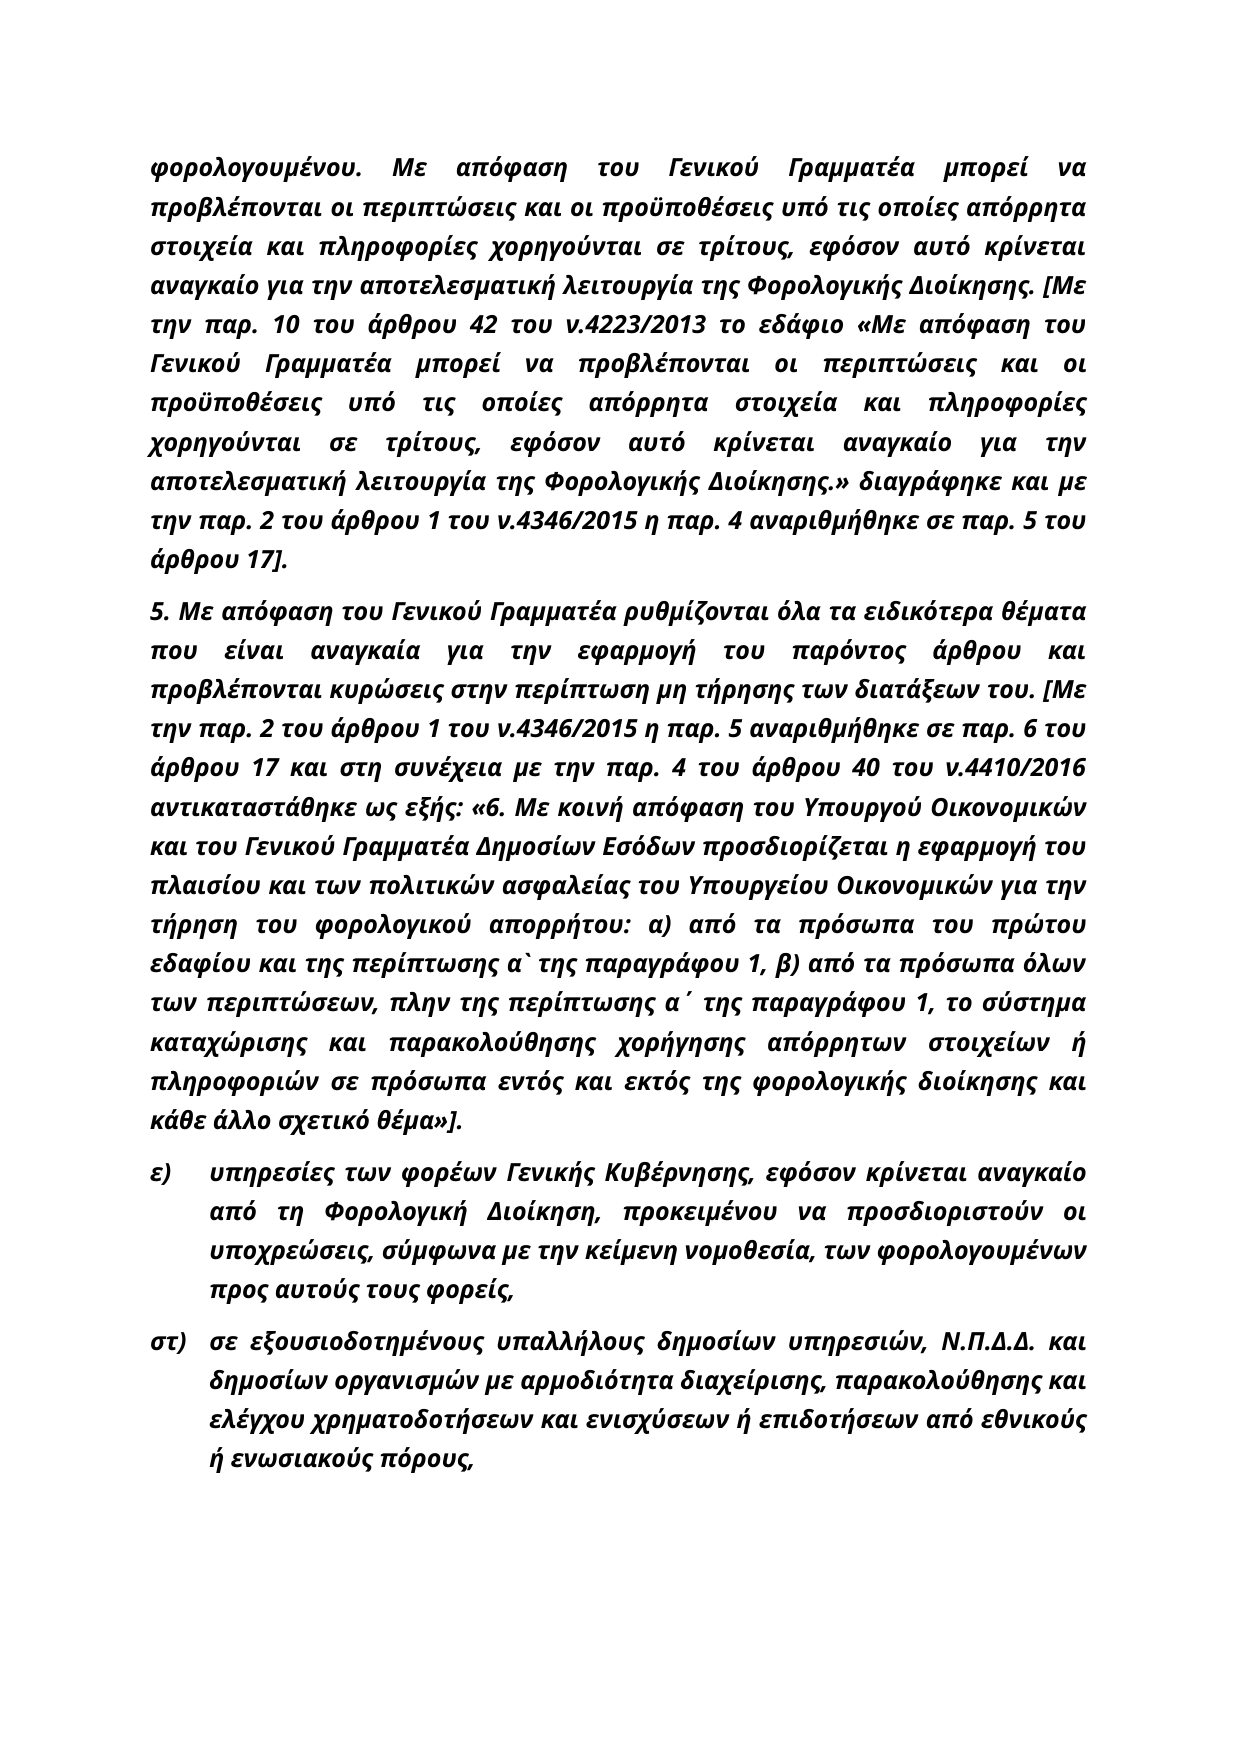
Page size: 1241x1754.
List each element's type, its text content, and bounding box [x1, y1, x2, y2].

text φορολογουμένου. Με απόφαση του Γενικού Γραμματέα μπορεί να προβλέπονται οι περιπτώσεις και οι προϋποθέσεις υπό τις οποίες απόρρητα στοιχεία και πληροφορίες χορηγούνται σε τρίτους, εφόσον αυτό κρίνεται αναγκαίο για την αποτελεσματική λειτουργία της Φορολογικής Διοίκησης. [Με την παρ. 10 του άρθρου 42 του ν.4223/2013 το εδάφιο «Με απόφαση του Γενικού Γραμματέα μπορεί να προβλέπονται οι περιπτώσεις και οι προϋποθέσεις υπό τις οποίες απόρρητα στοιχεία και πληροφορίες χορηγούνται σε τρίτους, εφόσον αυτό κρίνεται αναγκαίο για την αποτελεσματική λειτουργία της Φορολογικής Διοίκησης.» διαγράφηκε και με την παρ. 2 του άρθρου 1 του ν.4346/2015 η παρ. 4 αναριθμήθηκε σε παρ. 5 του άρθρου 17]. [150, 150, 1090, 576]
list στ) σε εξουσιοδοτημένους υπαλλήλους δημοσίων υπηρεσιών, Ν.Π.Δ.Δ. και δημοσίων οργανισμών με αρμοδιότητα διαχείρισης, παρακολούθησης και ελέγχου χρηματοδοτήσεων και ενισχύσεων ή επιδοτήσεων από εθνικούς ή ενωσιακούς πόρους, [150, 1323, 1090, 1475]
list ε) υπηρεσίες των φορέων Γενικής Κυβέρνησης, εφόσον κρίνεται αναγκαίο από τη Φορολογική Διοίκηση, προκειμένου να προσδιοριστούν οι υποχρεώσεις, σύμφωνα με την κείμενη νομοθεσία, των φορολογουμένων προς αυτούς τους φορείς, [150, 1154, 1090, 1306]
text 5. Με απόφαση του Γενικού Γραμματέα ρυθμίζονται όλα τα ειδικότερα θέματα που είναι αναγκαία για την εφαρμογή του παρόντος άρθρου και προβλέπονται κυρώσεις στην περίπτωση μη τήρησης των διατάξεων του. [Με την παρ. 2 του άρθρου 1 του ν.4346/2015 η παρ. 5 αναριθμήθηκε σε παρ. 6 του άρθρου 17 και στη συνέχεια με την παρ. 4 του άρθρου 40 του ν.4410/2016 αντικαταστάθηκε ως εξής: «6. Με κοινή απόφαση του Υπουργού Οικονομικών και του Γενικού Γραμματέα Δημοσίων Εσόδων προσδιορίζεται η εφαρμογή του πλαισίου και των πολιτικών ασφαλείας του Υπουργείου Οικονομικών για την τήρηση του φορολογικού απορρήτου: α) από τα πρόσωπα του πρώτου εδαφίου και της περίπτωσης α` της παραγράφου 1, β) από τα πρόσωπα όλων των περιπτώσεων, πλην της περίπτωσης α΄ της παραγράφου 1, το σύστημα καταχώρισης και παρακολούθησης χορήγησης απόρρητων στοιχείων ή πληροφοριών σε πρόσωπα εντός και εκτός της φορολογικής διοίκησης και κάθε άλλο σχετικό θέμα»]. [150, 593, 1090, 1137]
